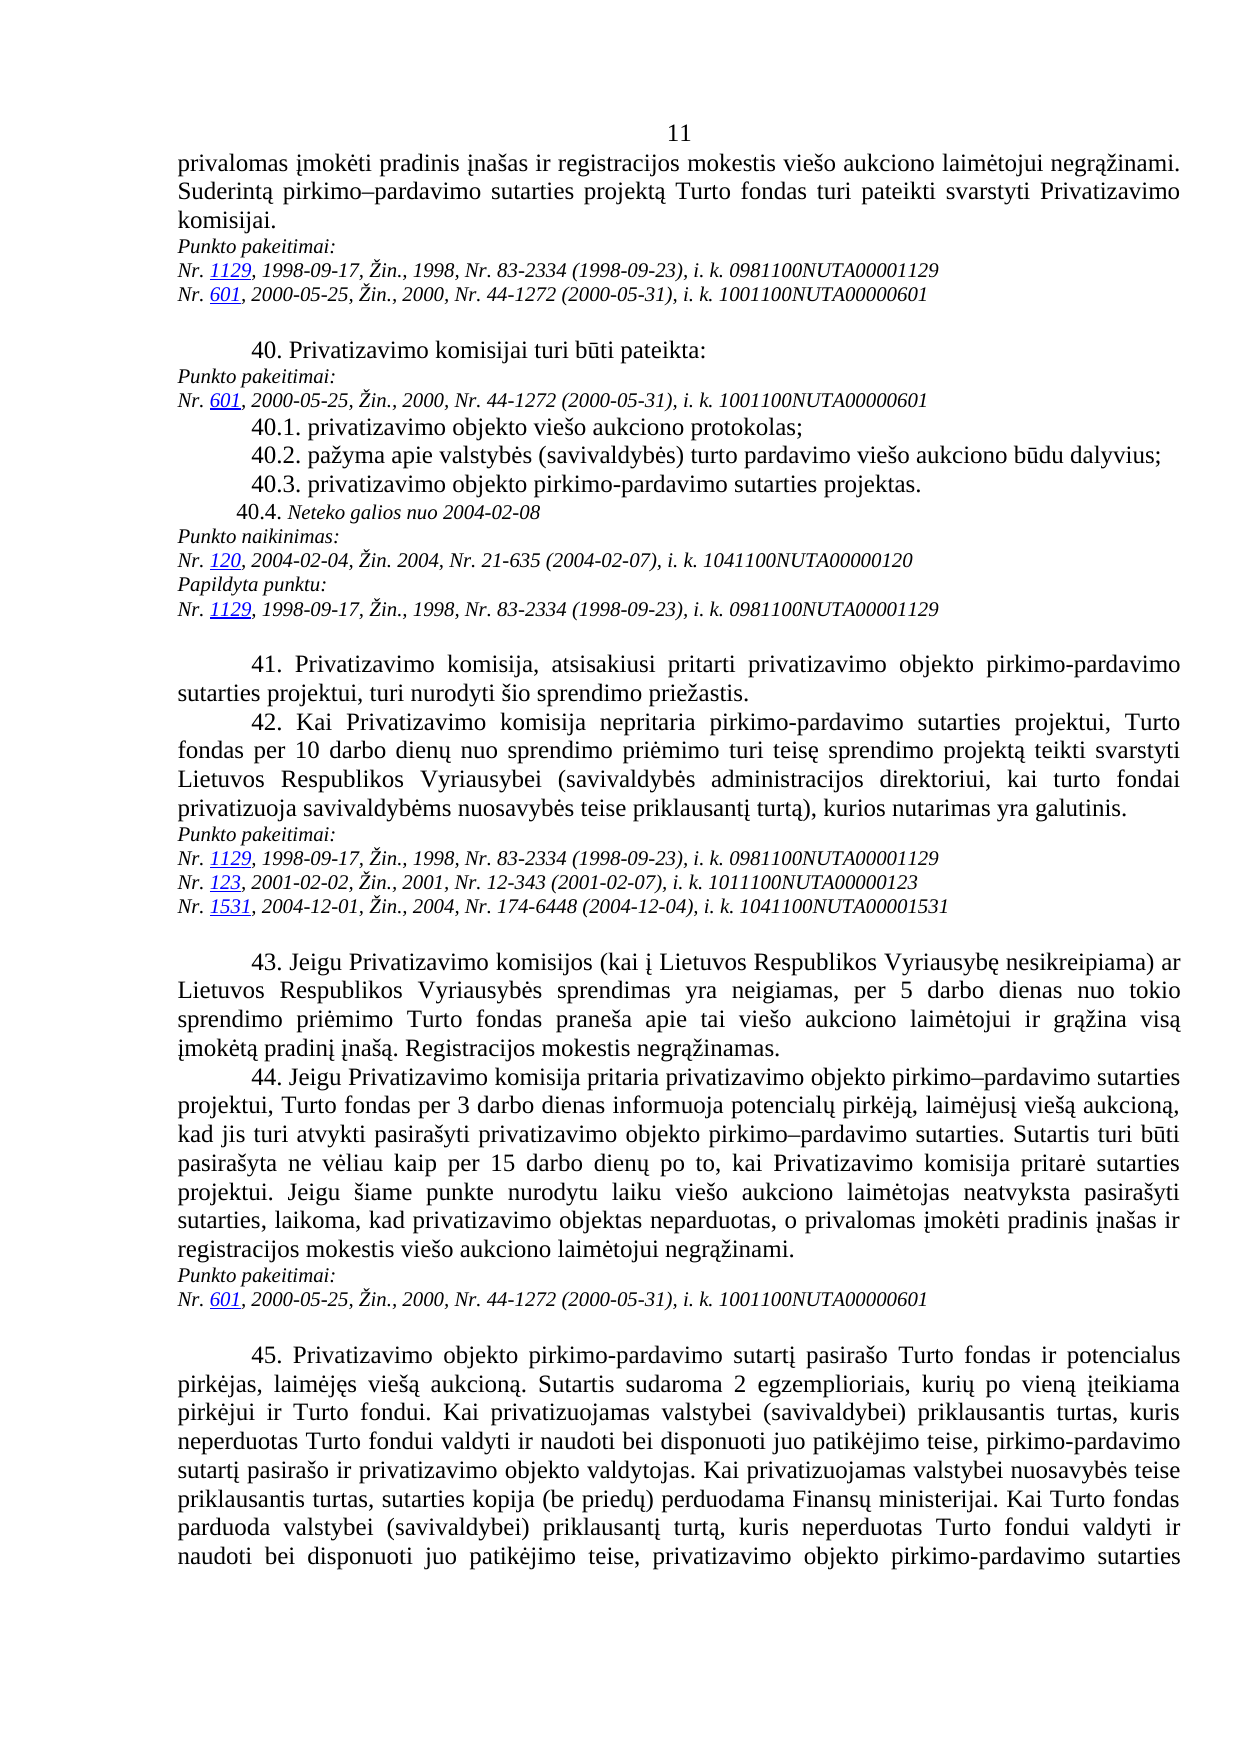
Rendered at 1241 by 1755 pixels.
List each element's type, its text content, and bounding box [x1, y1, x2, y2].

text Punkto pakeitimai: [177, 1263, 1181, 1287]
text 40. Privatizavimo komisijai turi būti pateikta: [177, 335, 1181, 363]
text Punkto pakeitimai: [177, 234, 1181, 258]
text Nr. 601, 2000-05-25, Žin., 2000, Nr. 44-1272 (2000-05-31), i. k. 1001100NUTA00000601 [177, 388, 1181, 412]
text Punkto pakeitimai: [177, 363, 1181, 388]
text Punkto naikinimas: [177, 524, 1181, 548]
text 40.2. pažyma apie valstybės (savivaldybės) turto pardavimo viešo aukciono būdu dalyvius; [177, 440, 1181, 469]
text 44. Jeigu Privatizavimo komisija pritaria privatizavimo objekto pirkimo–pardavimo sutarties projektui, Turto fondas per 3 darbo dienas informuoja potencialų pirkėją, laimėjusį viešą aukcioną, kad jis turi atvykti pasirašyti privatizavimo objekto pirkimo–pardavimo sutarties. Sutartis turi būti pasirašyta ne vėliau kaip per 15 darbo dienų po to, kai Privatizavimo komisija pritarė sutarties projektui. Jeigu šiame punkte nurodytu laiku viešo aukciono laimėtojas neatvyksta pasirašyti sutarties, laikoma, kad privatizavimo objektas neparduotas, o privalomas įmokėti pradinis įnašas ir registracijos mokestis viešo aukciono laimėtojui negrąžinami. [177, 1062, 1181, 1263]
text 45. Privatizavimo objekto pirkimo-pardavimo sutartį pasirašo Turto fondas ir potencialus pirkėjas, laimėjęs viešą aukcioną. Sutartis sudaroma 2 egzemplioriais, kurių po vieną įteikiama pirkėjui ir Turto fondui. Kai privatizuojamas valstybei (savivaldybei) priklausantis turtas, kuris neperduotas Turto fondui valdyti ir naudoti bei disponuoti juo patikėjimo teise, pirkimo-pardavimo sutartį pasirašo ir privatizavimo objekto valdytojas. Kai privatizuojamas valstybei nuosavybės teise priklausantis turtas, sutarties kopija (be priedų) perduodama Finansų ministerijai. Kai Turto fondas parduoda valstybei (savivaldybei) priklausantį turtą, kuris neperduotas Turto fondui valdyti ir naudoti bei disponuoti juo patikėjimo teise, privatizavimo objekto pirkimo-pardavimo sutarties [177, 1340, 1181, 1570]
text privalomas įmokėti pradinis įnašas ir registracijos mokestis viešo aukciono laimėtojui negrąžinami. Suderintą pirkimo–pardavimo sutarties projektą Turto fondas turi pateikti svarstyti Privatizavimo komisijai. [177, 148, 1181, 234]
text 43. Jeigu Privatizavimo komisijos (kai į Lietuvos Respublikos Vyriausybę nesikreipiama) ar Lietuvos Respublikos Vyriausybės sprendimas yra neigiamas, per 5 darbo dienas nuo tokio sprendimo priėmimo Turto fondas praneša apie tai viešo aukciono laimėtojui ir grąžina visą įmokėtą pradinį įnašą. Registracijos mokestis negrąžinamas. [177, 947, 1181, 1062]
text Nr. 1129, 1998-09-17, Žin., 1998, Nr. 83-2334 (1998-09-23), i. k. 0981100NUTA00001129 [177, 846, 1181, 870]
text Nr. 601, 2000-05-25, Žin., 2000, Nr. 44-1272 (2000-05-31), i. k. 1001100NUTA00000601 [177, 1287, 1181, 1311]
text Nr. 1531, 2004-12-01, Žin., 2004, Nr. 174-6448 (2004-12-04), i. k. 1041100NUTA00001531 [177, 894, 1181, 918]
text 42. Kai Privatizavimo komisija nepritaria pirkimo-pardavimo sutarties projektui, Turto fondas per 10 darbo dienų nuo sprendimo priėmimo turi teisę sprendimo projektą teikti svarstyti Lietuvos Respublikos Vyriausybei (savivaldybės administracijos direktoriui, kai turto fondai privatizuoja savivaldybėms nuosavybės teise priklausantį turtą), kurios nutarimas yra galutinis. [177, 707, 1181, 822]
text Nr. 601, 2000-05-25, Žin., 2000, Nr. 44-1272 (2000-05-31), i. k. 1001100NUTA00000601 [177, 282, 1181, 306]
text Nr. 120, 2004-02-04, Žin. 2004, Nr. 21-635 (2004-02-07), i. k. 1041100NUTA00000120 [177, 548, 1181, 572]
text Punkto pakeitimai: [177, 822, 1181, 846]
text Papildyta punktu: [177, 572, 1181, 596]
text Nr. 1129, 1998-09-17, Žin., 1998, Nr. 83-2334 (1998-09-23), i. k. 0981100NUTA00001129 [177, 258, 1181, 282]
text 40.1. privatizavimo objekto viešo aukciono protokolas; [177, 412, 1181, 440]
text 40.3. privatizavimo objekto pirkimo-pardavimo sutarties projektas. [177, 469, 1181, 498]
text 40.4. Neteko galios nuo 2004-02-08 [177, 498, 1181, 524]
text 41. Privatizavimo komisija, atsisakiusi pritarti privatizavimo objekto pirkimo-pardavimo sutarties projektui, turi nurodyti šio sprendimo priežastis. [177, 649, 1181, 707]
text Nr. 1129, 1998-09-17, Žin., 1998, Nr. 83-2334 (1998-09-23), i. k. 0981100NUTA00001129 [177, 596, 1181, 621]
text Nr. 123, 2001-02-02, Žin., 2001, Nr. 12-343 (2001-02-07), i. k. 1011100NUTA00000123 [177, 870, 1181, 894]
